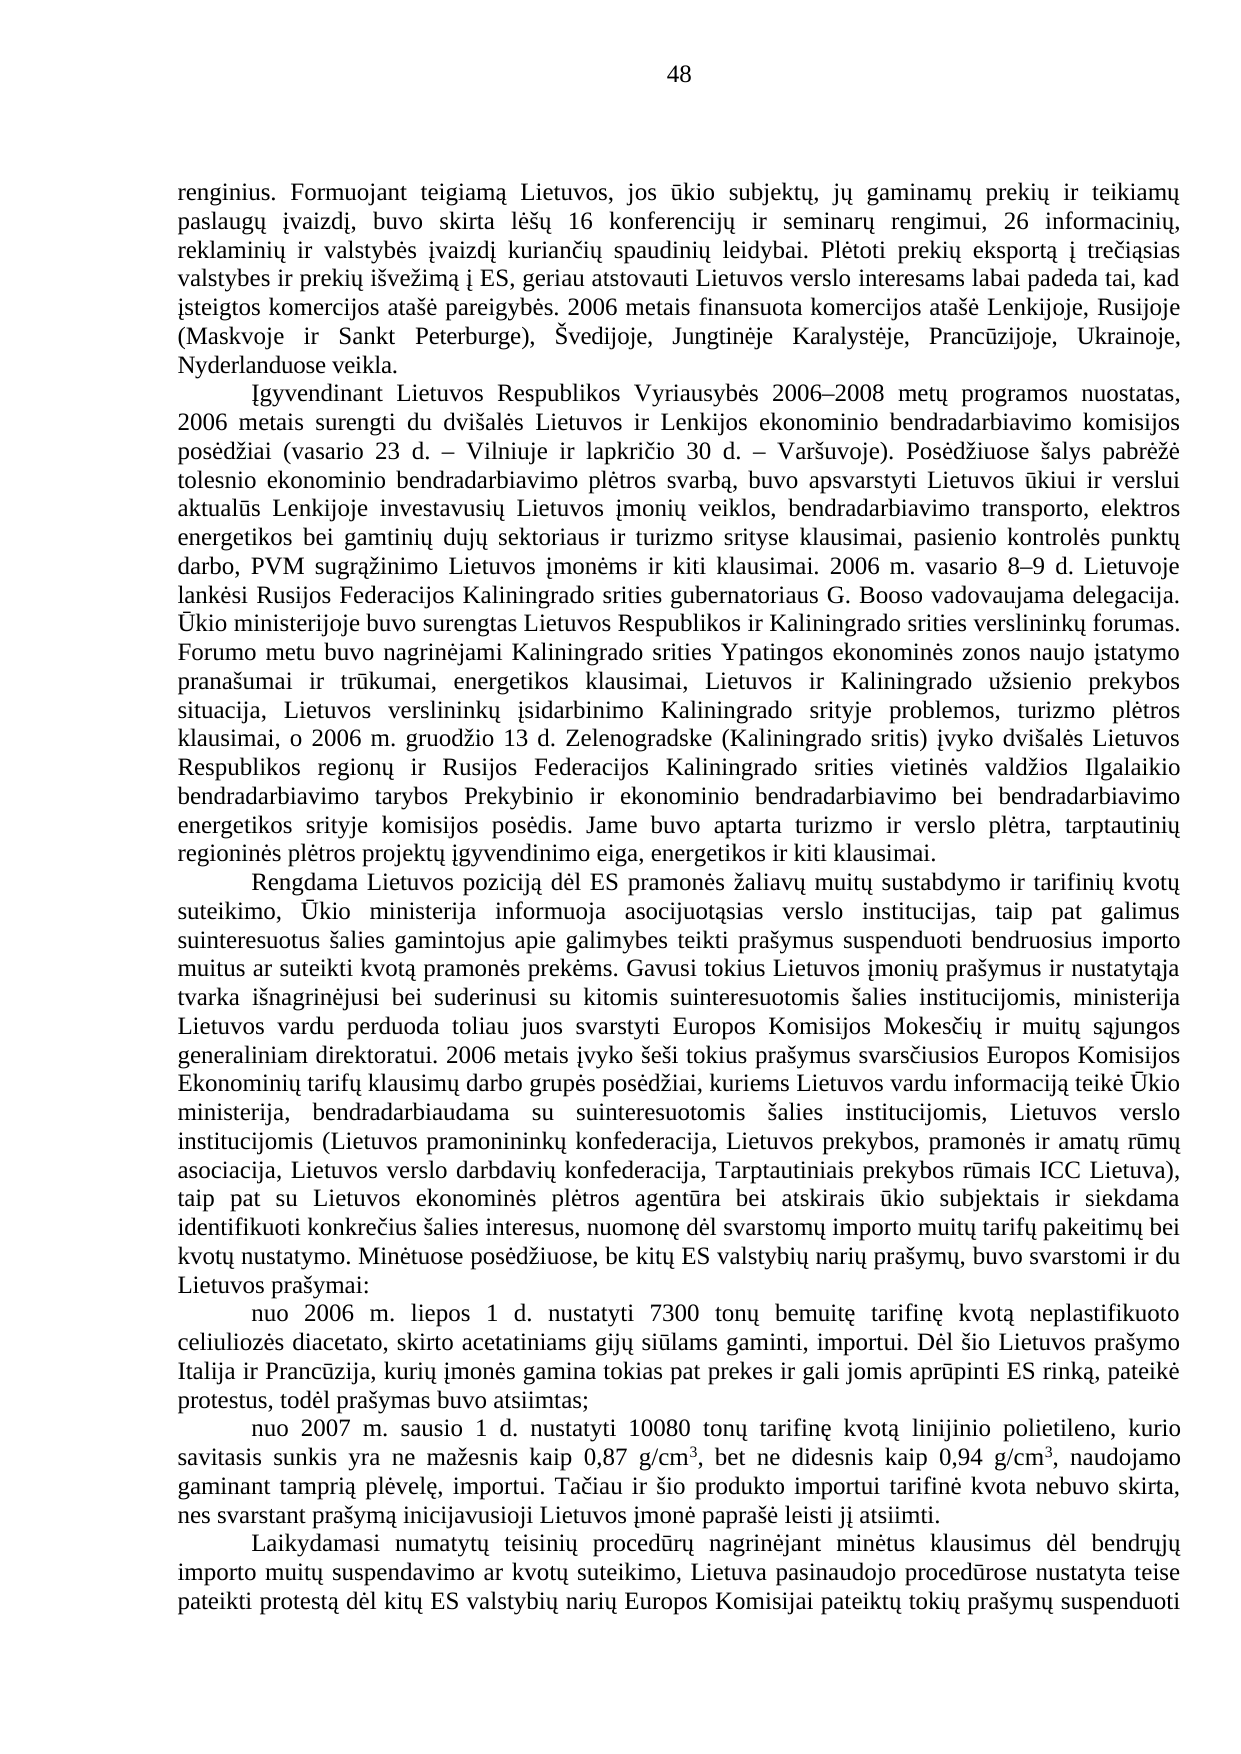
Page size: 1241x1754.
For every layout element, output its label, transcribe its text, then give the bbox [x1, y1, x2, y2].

text nuo 2007 m. sausio 1 d. nustatyti 10080 tonų tarifinę kvotą linijinio polietileno, kurio savitasis sunkis yra ne mažesnis kaip 0,87 g/cm3, bet ne didesnis kaip 0,94 g/cm, naudojamo gaminant tamprią plėvelę, importui. Tačiau ir šio produkto importui tarifinė kvota nebuvo skirta, nes svarstant prašymą inicijavusioji Lietuvos įmonė paprašė leisti jį atsiimti. [177, 1413, 1181, 1528]
text renginius. Formuojant teigiamą Lietuvos, jos ūkio subjektų, jų gaminamų prekių ir teikiamų paslaugų įvaizdį, buvo skirta lėšų 16 konferencijų ir seminarų rengimui, 26 informacinių, reklaminių ir valstybės įvaizdį kuriančių spaudinių leidybai. Plėtoti prekių eksportą į trečiąsias valstybes ir prekių išvežimą į ES, geriau atstovauti Lietuvos verslo interesams labai padeda tai, kad įsteigtos komercijos atašė pareigybės. 2006 metais finansuota komercijos atašė Lenkijoje, Rusijoje (Maskvoje ir Sankt Peterburge), Švedijoje, Jungtinėje Karalystėje, Prancūzijoje, Ukrainoje, Nyderlanduose veikla. [177, 177, 1181, 378]
text Įgyvendinant Lietuvos Respublikos Vyriausybės 2006–2008 metų programos nuostatas, 2006 metais surengti du dvišalės Lietuvos ir Lenkijos ekonominio bendradarbiavimo komisijos posėdžiai (vasario 23 d. – Vilniuje ir lapkričio 30 d. – Varšuvoje). Posėdžiuose šalys pabrėžė tolesnio ekonominio bendradarbiavimo plėtros svarbą, buvo apsvarstyti Lietuvos ūkiui ir verslui aktualūs Lenkijoje investavusių Lietuvos įmonių veiklos, bendradarbiavimo transporto, elektros energetikos bei gamtinių dujų sektoriaus ir turizmo srityse klausimai, pasienio kontrolės punktų darbo, PVM sugrąžinimo Lietuvos įmonėms ir kiti klausimai. 2006 m. vasario 8–9 d. Lietuvoje lankėsi Rusijos Federacijos Kaliningrado srities gubernatoriaus G. Booso vadovaujama delegacija. Ūkio ministerijoje buvo surengtas Lietuvos Respublikos ir Kaliningrado srities verslininkų forumas. Forumo metu buvo nagrinėjami Kaliningrado srities Ypatingos ekonominės zonos naujo įstatymo pranašumai ir trūkumai, energetikos klausimai, Lietuvos ir Kaliningrado užsienio prekybos situacija, Lietuvos verslininkų įsidarbinimo Kaliningrado srityje problemos, turizmo plėtros klausimai, o 2006 m. gruodžio 13 d. Zelenogradske (Kaliningrado sritis) įvyko dvišalės Lietuvos Respublikos regionų ir Rusijos Federacijos Kaliningrado srities vietinės valdžios Ilgalaikio bendradarbiavimo tarybos Prekybinio ir ekonominio bendradarbiavimo bei bendradarbiavimo energetikos srityje komisijos posėdis. Jame buvo aptarta turizmo ir verslo plėtra, tarptautinių regioninės plėtros projektų įgyvendinimo eiga, energetikos ir kiti klausimai. [177, 378, 1181, 867]
text Laikydamasi numatytų teisinių procedūrų nagrinėjant minėtus klausimus dėl bendrųjų importo muitų suspendavimo ar kvotų suteikimo, Lietuva pasinaudojo procedūrose nustatyta teise pateikti protestą dėl kitų ES valstybių narių Europos Komisijai pateiktų tokių prašymų suspenduoti [177, 1528, 1181, 1615]
text nuo 2006 m. liepos 1 d. nustatyti 7300 tonų bemuitę tarifinę kvotą neplastifikuoto celiuliozės diacetato, skirto acetatiniams gijų siūlams gaminti, importui. Dėl šio Lietuvos prašymo Italija ir Prancūzija, kurių įmonės gamina tokias pat prekes ir gali jomis aprūpinti ES rinką, pateikė protestus, todėl prašymas buvo atsiimtas; [177, 1298, 1181, 1413]
text Rengdama Lietuvos poziciją dėl ES pramonės žaliavų muitų sustabdymo ir tarifinių kvotų suteikimo, Ūkio ministerija informuoja asocijuotąsias verslo institucijas, taip pat galimus suinteresuotus šalies gamintojus apie galimybes teikti prašymus suspenduoti bendruosius importo muitus ar suteikti kvotą pramonės prekėms. Gavusi tokius Lietuvos įmonių prašymus ir nustatytąja tvarka išnagrinėjusi bei suderinusi su kitomis suinteresuotomis šalies institucijomis, ministerija Lietuvos vardu perduoda toliau juos svarstyti Europos Komisijos Mokesčių ir muitų sąjungos generaliniam direktoratui. 2006 metais įvyko šeši tokius prašymus svarsčiusios Europos Komisijos Ekonominių tarifų klausimų darbo grupės posėdžiai, kuriems Lietuvos vardu informaciją teikė Ūkio ministerija, bendradarbiaudama su suinteresuotomis šalies institucijomis, Lietuvos verslo institucijomis (Lietuvos pramonininkų konfederacija, Lietuvos prekybos, pramonės ir amatų rūmų asociacija, Lietuvos verslo darbdavių konfederacija, Tarptautiniais prekybos rūmais ICC Lietuva), taip pat su Lietuvos ekonominės plėtros agentūra bei atskirais ūkio subjektais ir siekdama identifikuoti konkrečius šalies interesus, nuomonę dėl svarstomų importo muitų tarifų pakeitimų bei kvotų nustatymo. Minėtuose posėdžiuose, be kitų ES valstybių narių prašymų, buvo svarstomi ir du Lietuvos prašymai: [177, 867, 1181, 1298]
